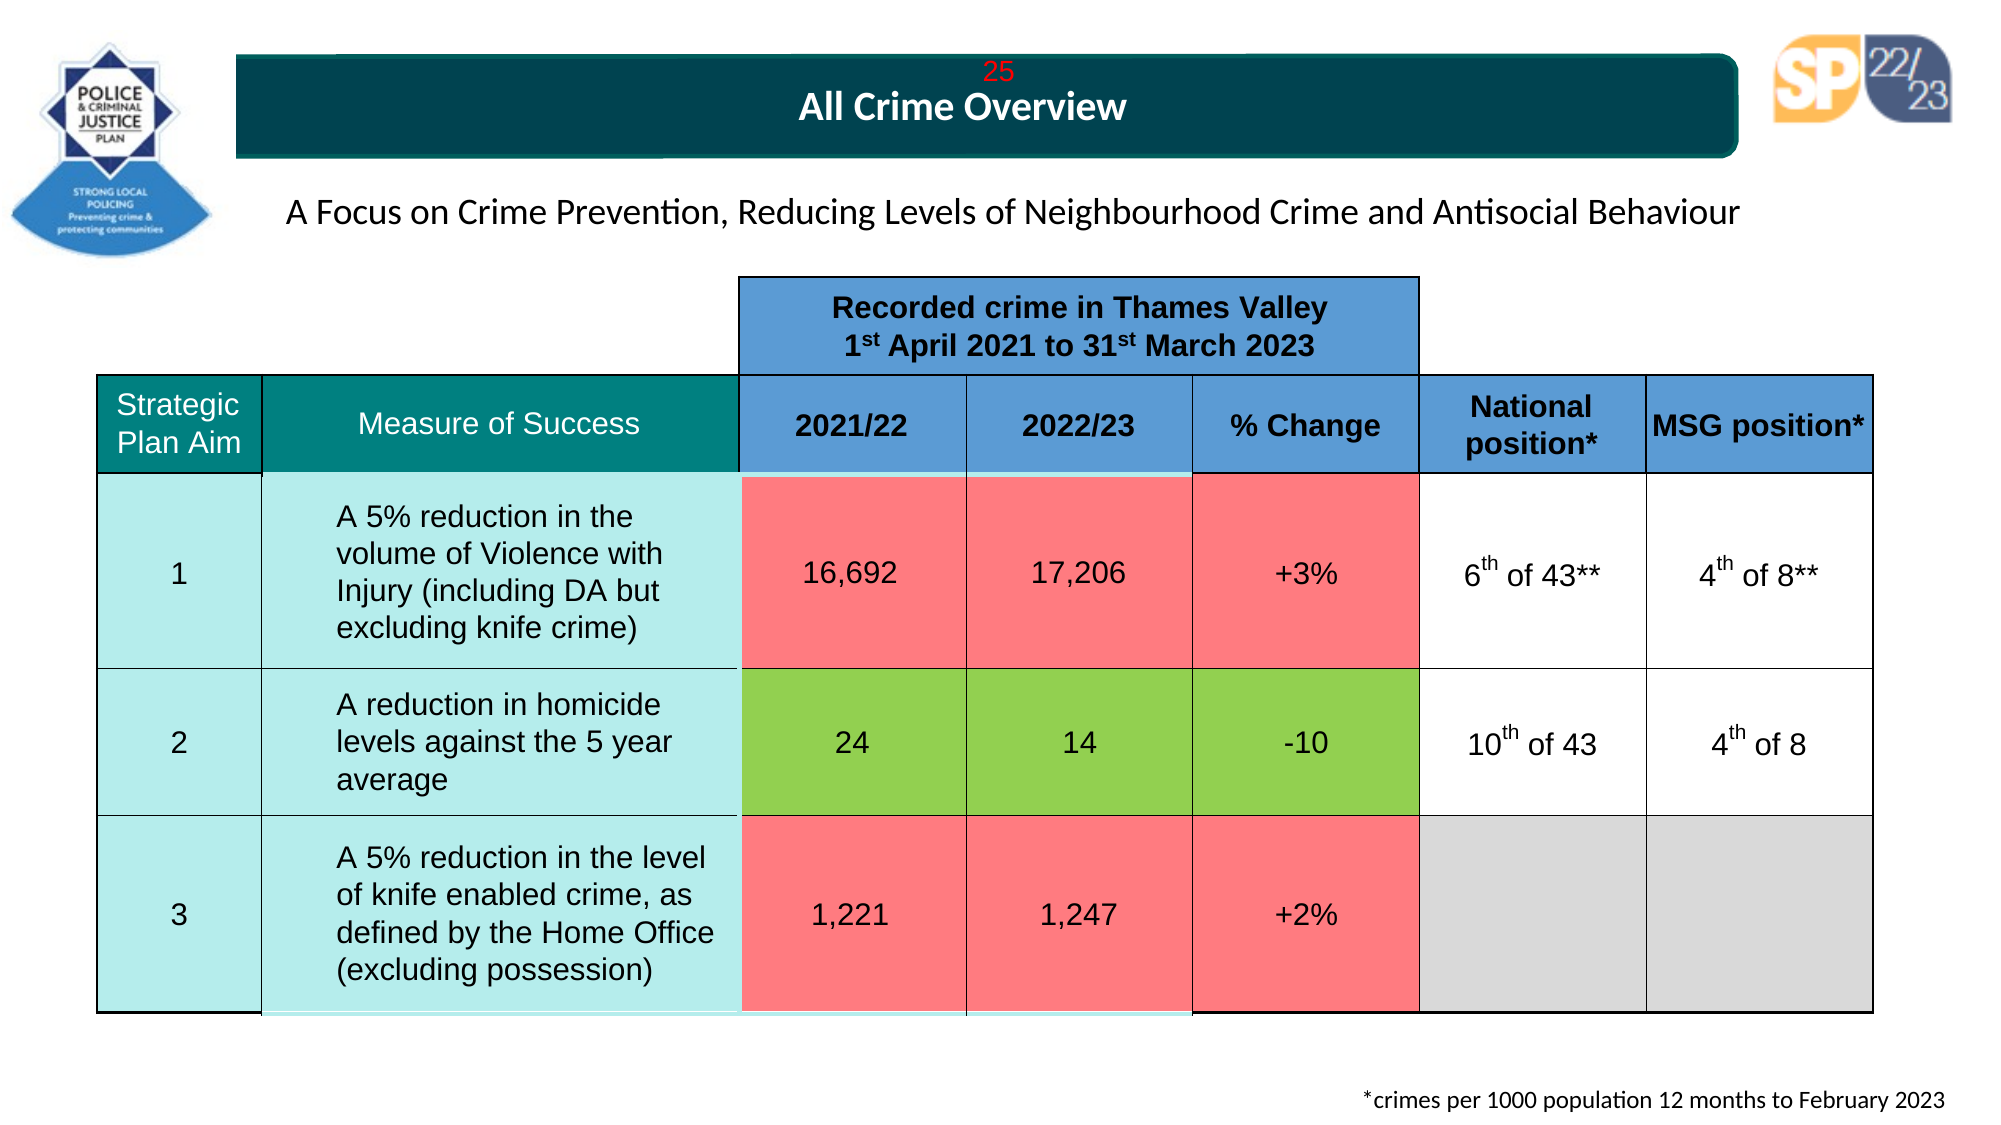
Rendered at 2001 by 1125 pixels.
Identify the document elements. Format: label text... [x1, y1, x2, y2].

table_cell A 5% reduction in the volume of Violence with Injury (including DA but excluding knife crime) [262, 477, 737, 668]
table_cell 1,221 [742, 816, 966, 1011]
table_cell Measure of Success [263, 376, 738, 472]
table_cell 4th of 8 [1647, 669, 1872, 815]
table_header [1420, 276, 1873, 374]
table_header Recorded crime in Thames Valley 1st April 2021 to 31st March 2023 [740, 278, 1418, 374]
table_cell 3 [98, 816, 261, 1011]
table_cell 16,692 [742, 477, 966, 668]
table_cell [1647, 816, 1872, 1011]
table_cell 1 [98, 474, 261, 668]
table_cell A 5% reduction in the level of knife enabled crime, as defined by the Home Office (excluding possession) [262, 816, 737, 1011]
table_cell 4th of 8** [1647, 474, 1872, 668]
table_cell +2% [1193, 816, 1419, 1011]
table_cell 24 [742, 669, 966, 815]
table_cell 6th of 43** [1420, 474, 1646, 668]
table_cell Strategic Plan Aim [98, 376, 261, 472]
table_cell A reduction in homicide levels against the 5 year average [262, 669, 737, 815]
table_cell 14 [967, 669, 1192, 815]
table_cell 2022/23 [967, 376, 1192, 472]
text *crimes per 1000 population 12 months to February 2023 [0, 1084, 1945, 1115]
table_cell [1420, 816, 1646, 1011]
table_cell 2 [98, 669, 261, 815]
table_cell 2021/22 [740, 376, 966, 472]
table_cell 17,206 [967, 477, 1192, 668]
table_cell 10th of 43 [1420, 669, 1646, 815]
table_header [97, 276, 738, 374]
table_cell MSG position* [1647, 376, 1872, 472]
table_cell -10 [1193, 669, 1419, 815]
table_cell National position* [1420, 376, 1645, 472]
table_cell % Change [1193, 376, 1418, 472]
table_cell +3% [1193, 474, 1419, 668]
table_cell 1,247 [967, 816, 1192, 1011]
